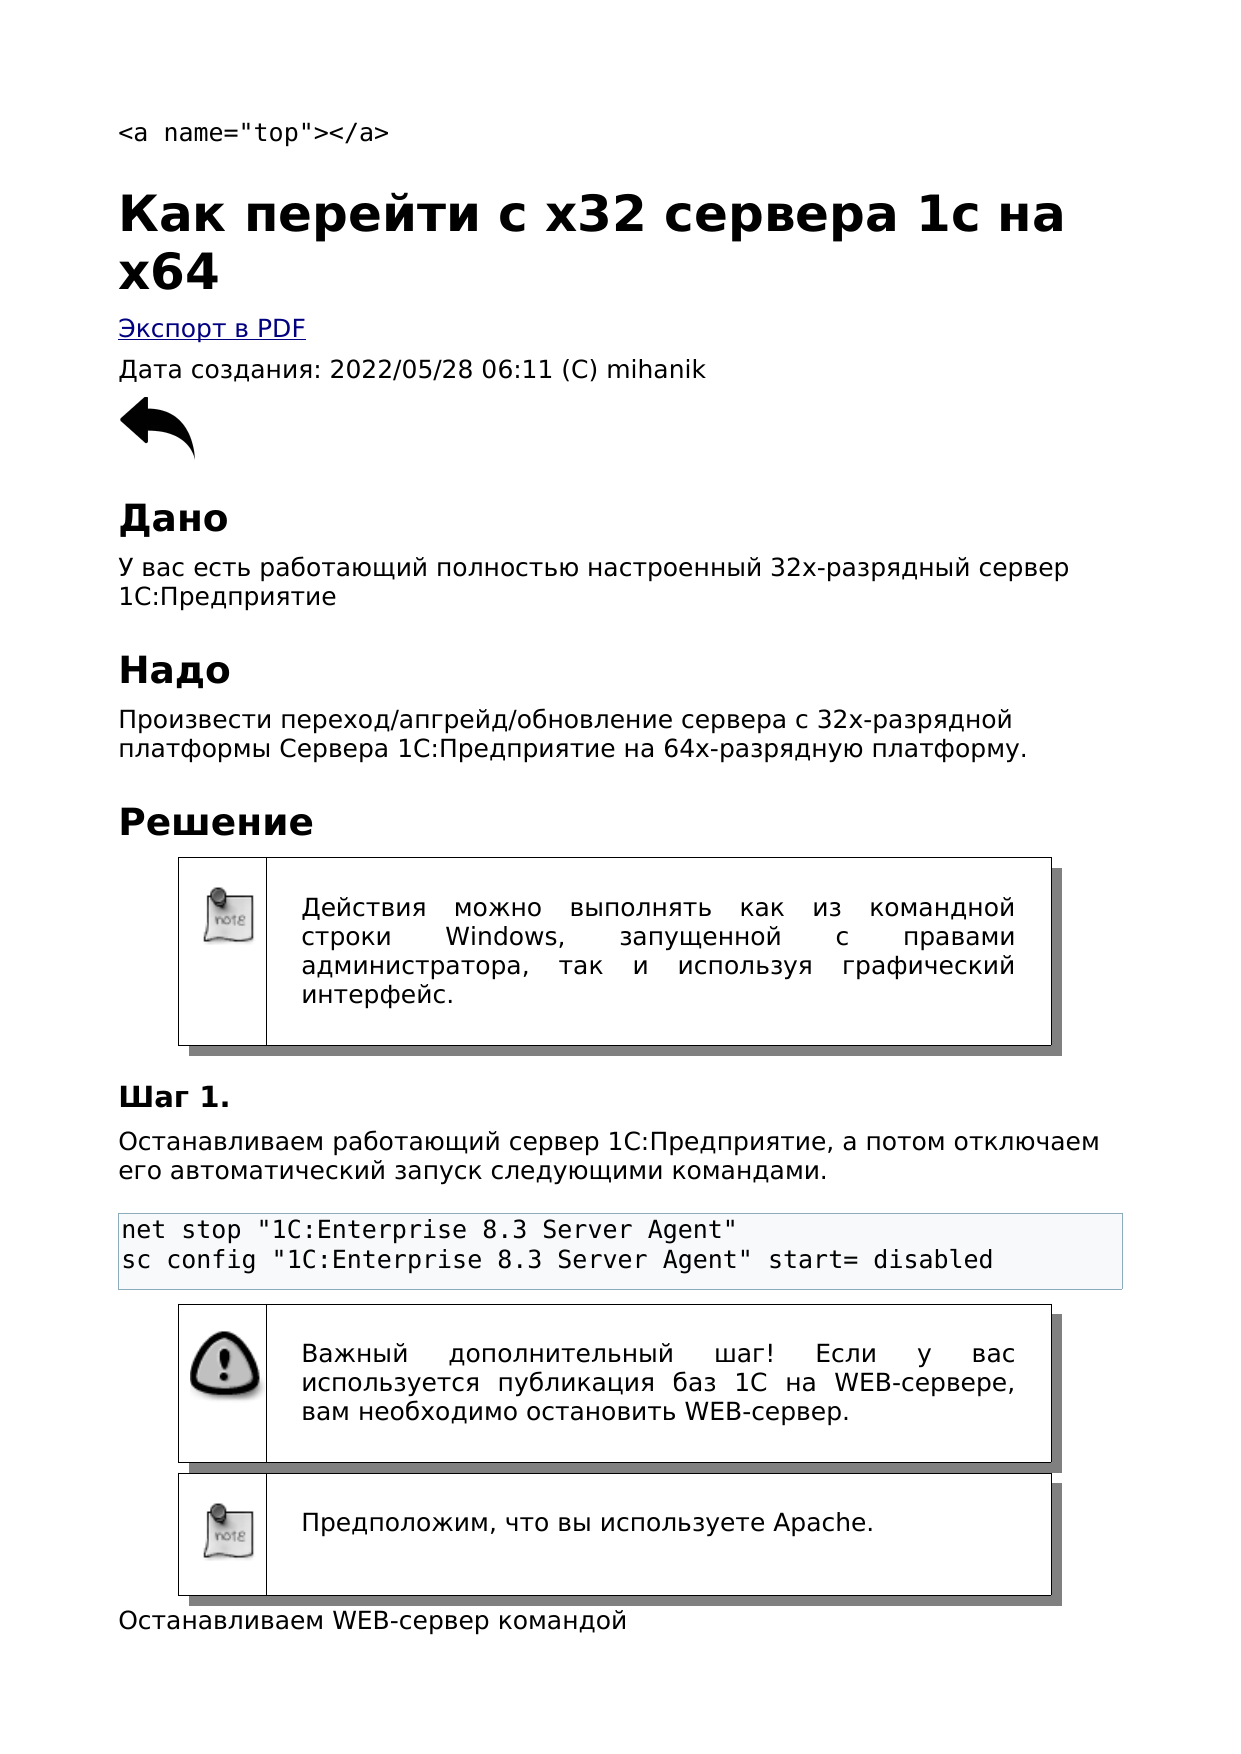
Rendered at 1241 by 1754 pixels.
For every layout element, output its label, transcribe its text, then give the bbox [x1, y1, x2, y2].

subtitle Надо [118, 649, 1122, 693]
picture [190, 881, 266, 956]
text Дата создания: 2022/05/28 06:11 (C) mihanik [118, 355, 1122, 384]
table_header net stop "1C:Enterprise 8.3 Server Agent" sc config "1C:Enterprise 8.3 Server Agent" start= disabled [119, 1214, 1122, 1289]
picture [190, 1327, 266, 1403]
text Произвести переход/апгрейд/обновление сервера с 32х-разрядной платформы Сервера 1С:Предприятие на 64х-разрядную платформу. [118, 705, 1122, 763]
subtitle Шаг 1. [118, 1081, 1122, 1114]
picture [190, 1496, 266, 1572]
table_header Предположим, что вы используете Apache. [267, 1474, 1051, 1595]
table_header Важный дополнительный шаг! Если у вас используется публикация баз 1С на WEB-сервере, вам необходимо остановить WEB-сервер. [267, 1305, 1051, 1462]
text <a name="top"></a> [118, 118, 1122, 147]
subtitle Как перейти с x32 сервера 1с на x64 [118, 185, 1122, 301]
table_header [179, 1305, 266, 1462]
subtitle Решение [118, 801, 1122, 845]
table_header [179, 858, 266, 1045]
text Экспорт в PDF [118, 314, 1122, 343]
text Останавливаем WEB-сервер командой [118, 1606, 1122, 1635]
text У вас есть работающий полностью настроенный 32х-разрядный сервер 1С:Предприятие [118, 553, 1122, 612]
picture [118, 397, 197, 460]
subtitle Дано [118, 497, 1122, 541]
table_header [179, 1474, 266, 1595]
table_header Действия можно выполнять как из командной строки Windows, запущенной с правами администратора, так и используя графический интерфейс. [267, 858, 1051, 1045]
text Останавливаем работающий сервер 1С:Предприятие, а потом отключаем его автоматический запуск следующими командами. [118, 1127, 1122, 1185]
